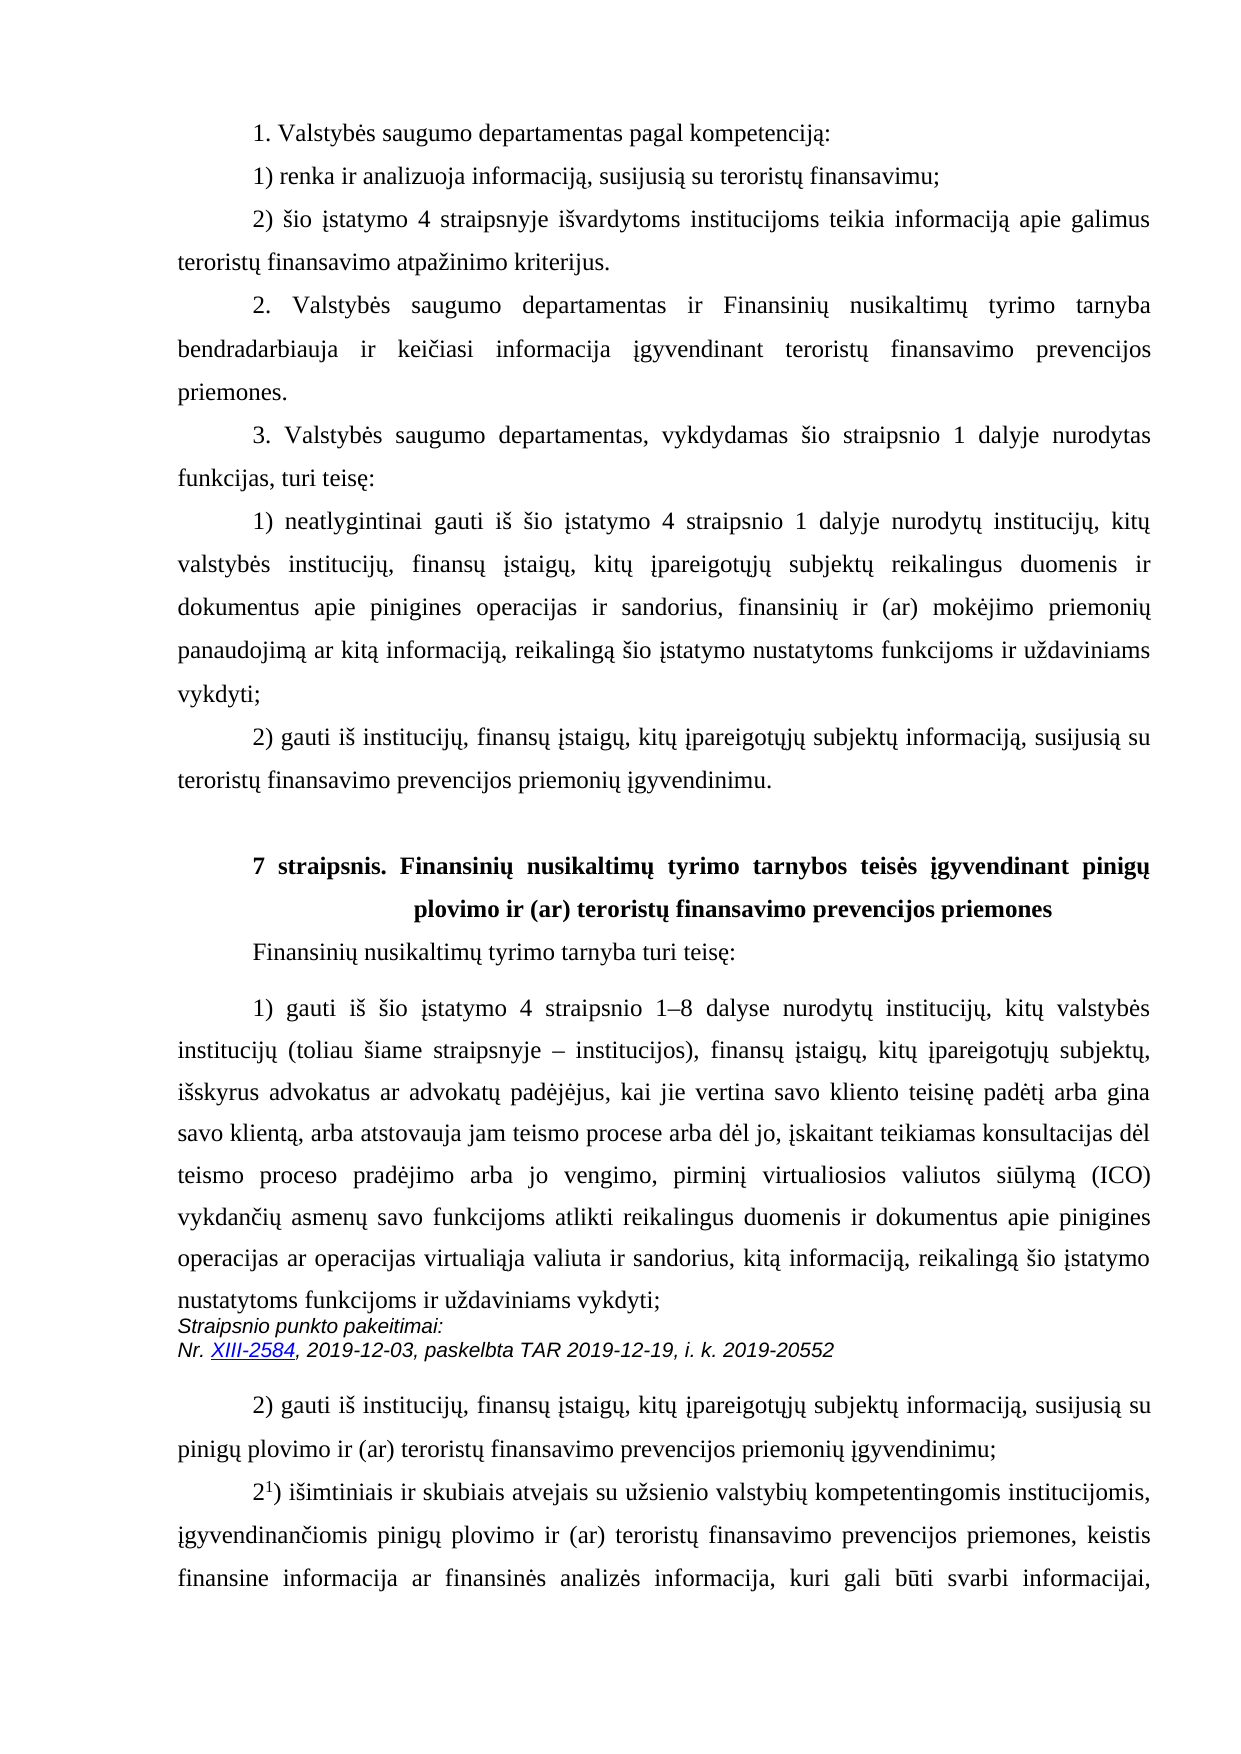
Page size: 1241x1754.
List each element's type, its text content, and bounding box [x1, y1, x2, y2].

text 3. Valstybės saugumo departamentas, vykdydamas šio straipsnio 1 dalyje nurodytas funkcijas, turi teisę: [177, 420, 1152, 492]
text Straipsnio punkto pakeitimai: [177, 1314, 1152, 1338]
text 2) šio įstatymo 4 straipsnyje išvardytoms institucijoms teikia informaciją apie galimus teroristų finansavimo atpažinimo kriterijus. [177, 204, 1152, 276]
text 1) renka ir analizuoja informaciją, susijusią su teroristų finansavimu; [177, 161, 1152, 190]
text 2) gauti iš institucijų, finansų įstaigų, kitų įpareigotųjų subjektų informaciją, susijusią su pinigų plovimo ir (ar) teroristų finansavimo prevencijos priemonių įgyvendinimu; [177, 1391, 1152, 1462]
text 21) išimtiniais ir skubiais atvejais su užsienio valstybių kompetentingomis institucijomis, įgyvendinančiomis pinigų plovimo ir (ar) teroristų finansavimo prevencijos priemones, keistis finansine informacija ar finansinės analizės informacija, kuri gali būti svarbi informacijai, [177, 1477, 1152, 1592]
text 7 straipsnis. Finansinių nusikaltimų tyrimo tarnybos teisės įgyvendinant pinigų plovimo ir (ar) teroristų finansavimo prevencijos priemones [252, 851, 1152, 923]
text 2. Valstybės saugumo departamentas ir Finansinių nusikaltimų tyrimo tarnyba bendradarbiauja ir keičiasi informacija įgyvendinant teroristų finansavimo prevencijos priemones. [177, 291, 1152, 406]
text 1. Valstybės saugumo departamentas pagal kompetenciją: [177, 118, 1152, 147]
text Finansinių nusikaltimų tyrimo tarnyba turi teisę: [177, 937, 1152, 966]
text Nr. XIII-2584, 2019-12-03, paskelbta TAR 2019-12-19, i. k. 2019-20552 [177, 1338, 1152, 1362]
text 2) gauti iš institucijų, finansų įstaigų, kitų įpareigotųjų subjektų informaciją, susijusią su teroristų finansavimo prevencijos priemonių įgyvendinimu. [177, 722, 1152, 794]
text 1) neatlygintinai gauti iš šio įstatymo 4 straipsnio 1 dalyje nurodytų institucijų, kitų valstybės institucijų, finansų įstaigų, kitų įpareigotųjų subjektų reikalingus duomenis ir dokumentus apie pinigines operacijas ir sandorius, finansinių ir (ar) mokėjimo priemonių panaudojimą ar kitą informaciją, reikalingą šio įstatymo nustatytoms funkcijoms ir uždaviniams vykdyti; [177, 506, 1152, 707]
text 1) gauti iš šio įstatymo 4 straipsnio 1–8 dalyse nurodytų institucijų, kitų valstybės institucijų (toliau šiame straipsnyje – institucijos), finansų įstaigų, kitų įpareigotųjų subjektų, išskyrus advokatus ar advokatų padėjėjus, kai jie vertina savo kliento teisinę padėtį arba gina savo klientą, arba atstovauja jam teismo procese arba dėl jo, įskaitant teikiamas konsultacijas dėl teismo proceso pradėjimo arba jo vengimo, pirminį virtualiosios valiutos siūlymą (ICO) vykdančių asmenų savo funkcijoms atlikti reikalingus duomenis ir dokumentus apie pinigines operacijas ar operacijas virtualiąja valiuta ir sandorius, kitą informaciją, reikalingą šio įstatymo nustatytoms funkcijoms ir uždaviniams vykdyti; [177, 981, 1152, 1314]
